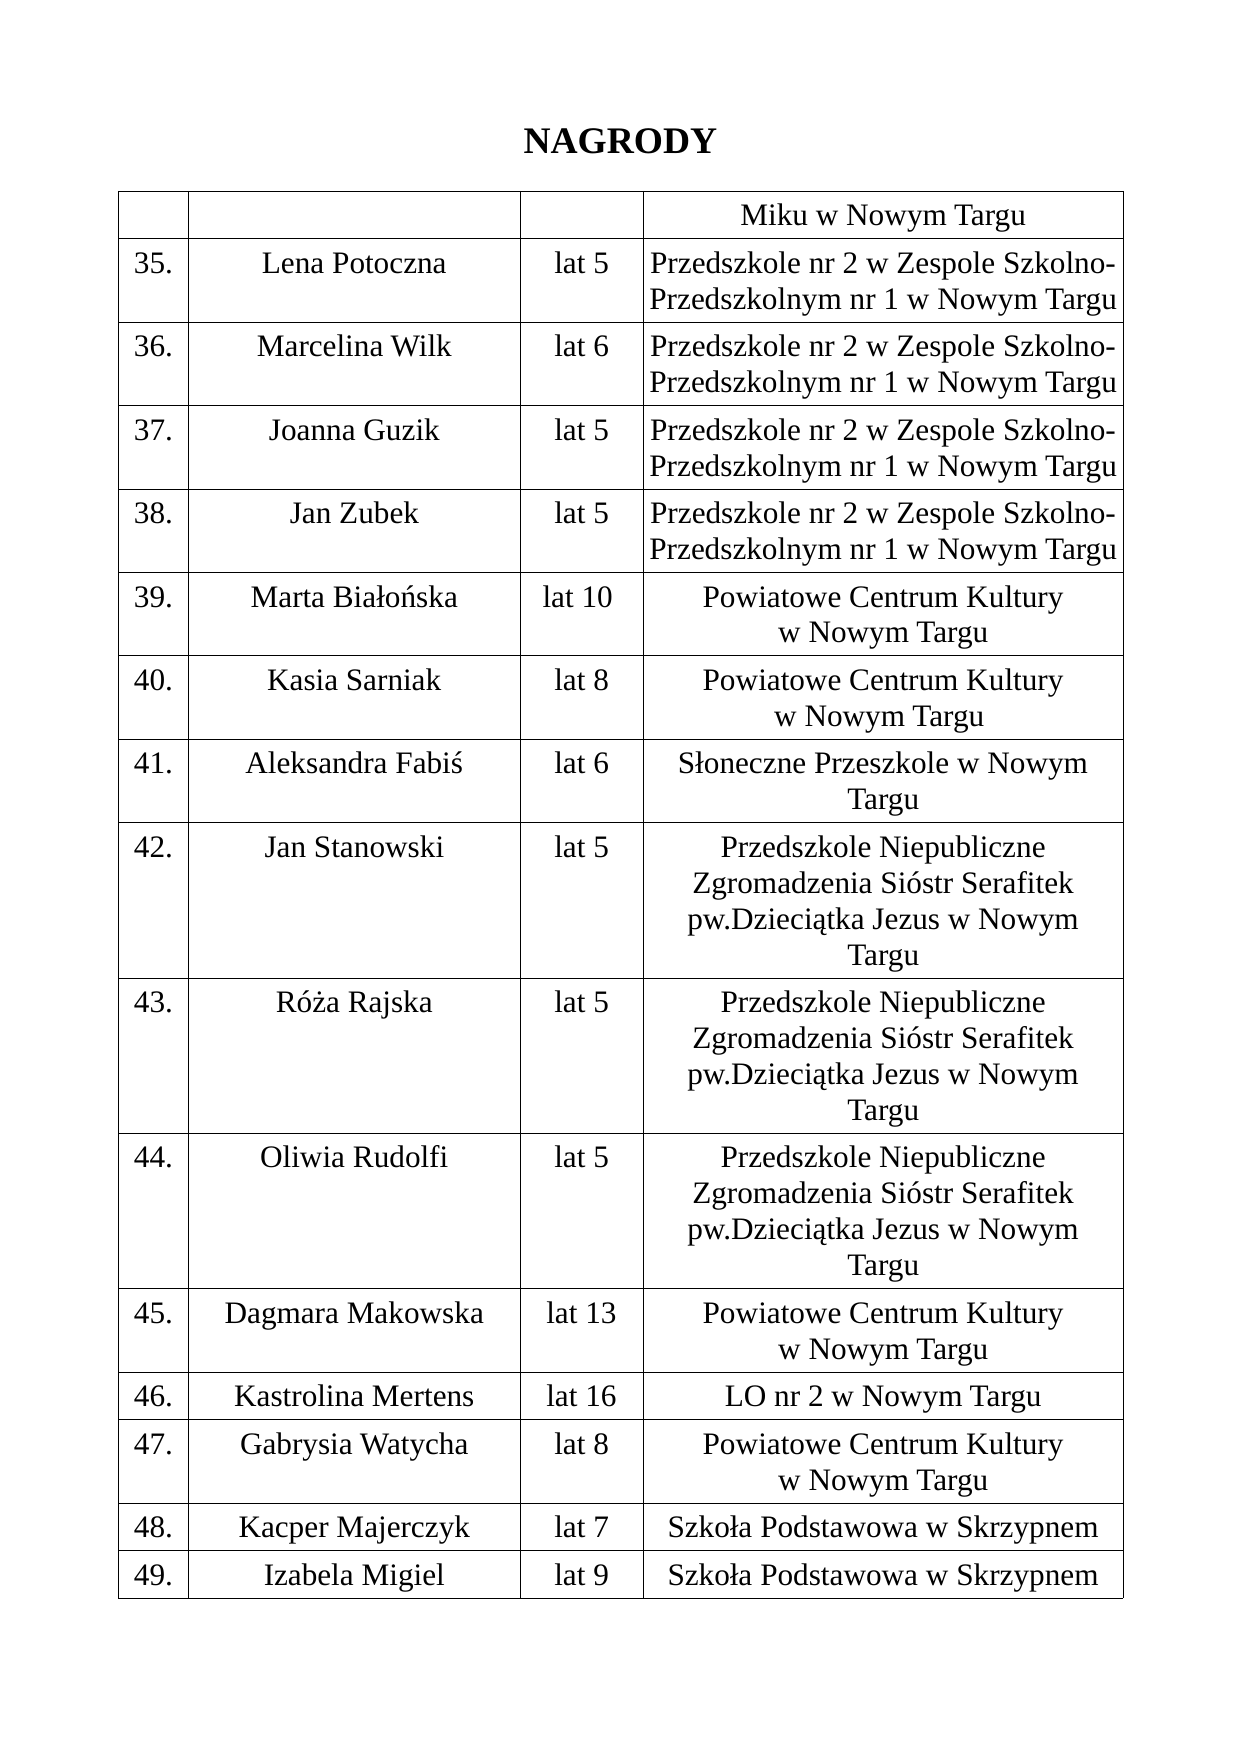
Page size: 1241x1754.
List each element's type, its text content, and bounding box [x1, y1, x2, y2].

table_cell 49. [119, 1551, 188, 1598]
table_cell 43. [119, 979, 188, 1133]
table_cell Powiatowe Centrum Kultury w Nowym Targu [644, 1289, 1123, 1372]
table_cell Przedszkole Niepubliczne Zgromadzenia Sióstr Serafitek pw.Dzieciątka Jezus w Nowym Targu [644, 1134, 1123, 1288]
table_cell 45. [119, 1289, 188, 1372]
table_cell Kasia Sarniak [189, 656, 520, 739]
table_cell Lena Potoczna [189, 239, 520, 322]
table_cell 39. [119, 573, 188, 655]
table_cell [119, 192, 188, 238]
table_cell Izabela Migiel [189, 1551, 520, 1598]
table_cell Dagmara Makowska [189, 1289, 520, 1372]
table_cell lat 8 [521, 1420, 643, 1503]
table_cell Przedszkole Niepubliczne Zgromadzenia Sióstr Serafitek pw.Dzieciątka Jezus w Nowym Targu [644, 823, 1123, 978]
table_cell 36. [119, 323, 188, 405]
table_cell lat 5 [521, 239, 643, 322]
table_cell 40. [119, 656, 188, 739]
table_cell lat 8 [521, 656, 643, 739]
table_cell lat 10 [521, 573, 643, 655]
table_cell Powiatowe Centrum Kultury w Nowym Targu [644, 656, 1123, 739]
table_cell Kastrolina Mertens [189, 1373, 520, 1419]
table_cell 42. [119, 823, 188, 978]
table_cell Aleksandra Fabiś [189, 740, 520, 822]
table_cell lat 5 [521, 1134, 643, 1288]
table_cell 35. [119, 239, 188, 322]
table_cell 48. [119, 1504, 188, 1550]
table_cell lat 6 [521, 323, 643, 405]
table_cell Miku w Nowym Targu [644, 192, 1123, 238]
table_cell Kacper Majerczyk [189, 1504, 520, 1550]
table_cell lat 5 [521, 823, 643, 978]
table_cell Przedszkole nr 2 w Zespole Szkolno-Przedszkolnym nr 1 w Nowym Targu [644, 490, 1123, 572]
table_cell [189, 192, 520, 238]
table_cell 47. [119, 1420, 188, 1503]
table_cell Przedszkole nr 2 w Zespole Szkolno-Przedszkolnym nr 1 w Nowym Targu [644, 323, 1123, 405]
table_cell Gabrysia Watycha [189, 1420, 520, 1503]
table_cell lat 5 [521, 979, 643, 1133]
table_cell Przedszkole Niepubliczne Zgromadzenia Sióstr Serafitek pw.Dzieciątka Jezus w Nowym Targu [644, 979, 1123, 1133]
table_cell Szkoła Podstawowa w Skrzypnem [644, 1551, 1123, 1598]
table_cell lat 5 [521, 406, 643, 488]
table_cell 38. [119, 490, 188, 572]
table_cell 37. [119, 406, 188, 488]
table_cell Powiatowe Centrum Kultury w Nowym Targu [644, 1420, 1123, 1503]
table_cell Powiatowe Centrum Kultury w Nowym Targu [644, 573, 1123, 655]
table_cell Słoneczne Przeszkole w Nowym Targu [644, 740, 1123, 822]
table_cell lat 9 [521, 1551, 643, 1598]
table_cell lat 6 [521, 740, 643, 822]
table_cell Marta Białońska [189, 573, 520, 655]
table_cell Joanna Guzik [189, 406, 520, 488]
table_cell lat 5 [521, 490, 643, 572]
table_cell LO nr 2 w Nowym Targu [644, 1373, 1123, 1419]
table_cell 44. [119, 1134, 188, 1288]
table_cell lat 16 [521, 1373, 643, 1419]
table_cell Szkoła Podstawowa w Skrzypnem [644, 1504, 1123, 1550]
table_cell Róża Rajska [189, 979, 520, 1133]
table_cell lat 13 [521, 1289, 643, 1372]
table_cell [521, 192, 643, 238]
table_cell 46. [119, 1373, 188, 1419]
table_cell lat 7 [521, 1504, 643, 1550]
table_cell Marcelina Wilk [189, 323, 520, 405]
table_cell Przedszkole nr 2 w Zespole Szkolno-Przedszkolnym nr 1 w Nowym Targu [644, 406, 1123, 488]
table_cell Oliwia Rudolfi [189, 1134, 520, 1288]
table_cell Jan Stanowski [189, 823, 520, 978]
table_cell Przedszkole nr 2 w Zespole Szkolno-Przedszkolnym nr 1 w Nowym Targu [644, 239, 1123, 322]
table_cell Jan Zubek [189, 490, 520, 572]
table_cell 41. [119, 740, 188, 822]
